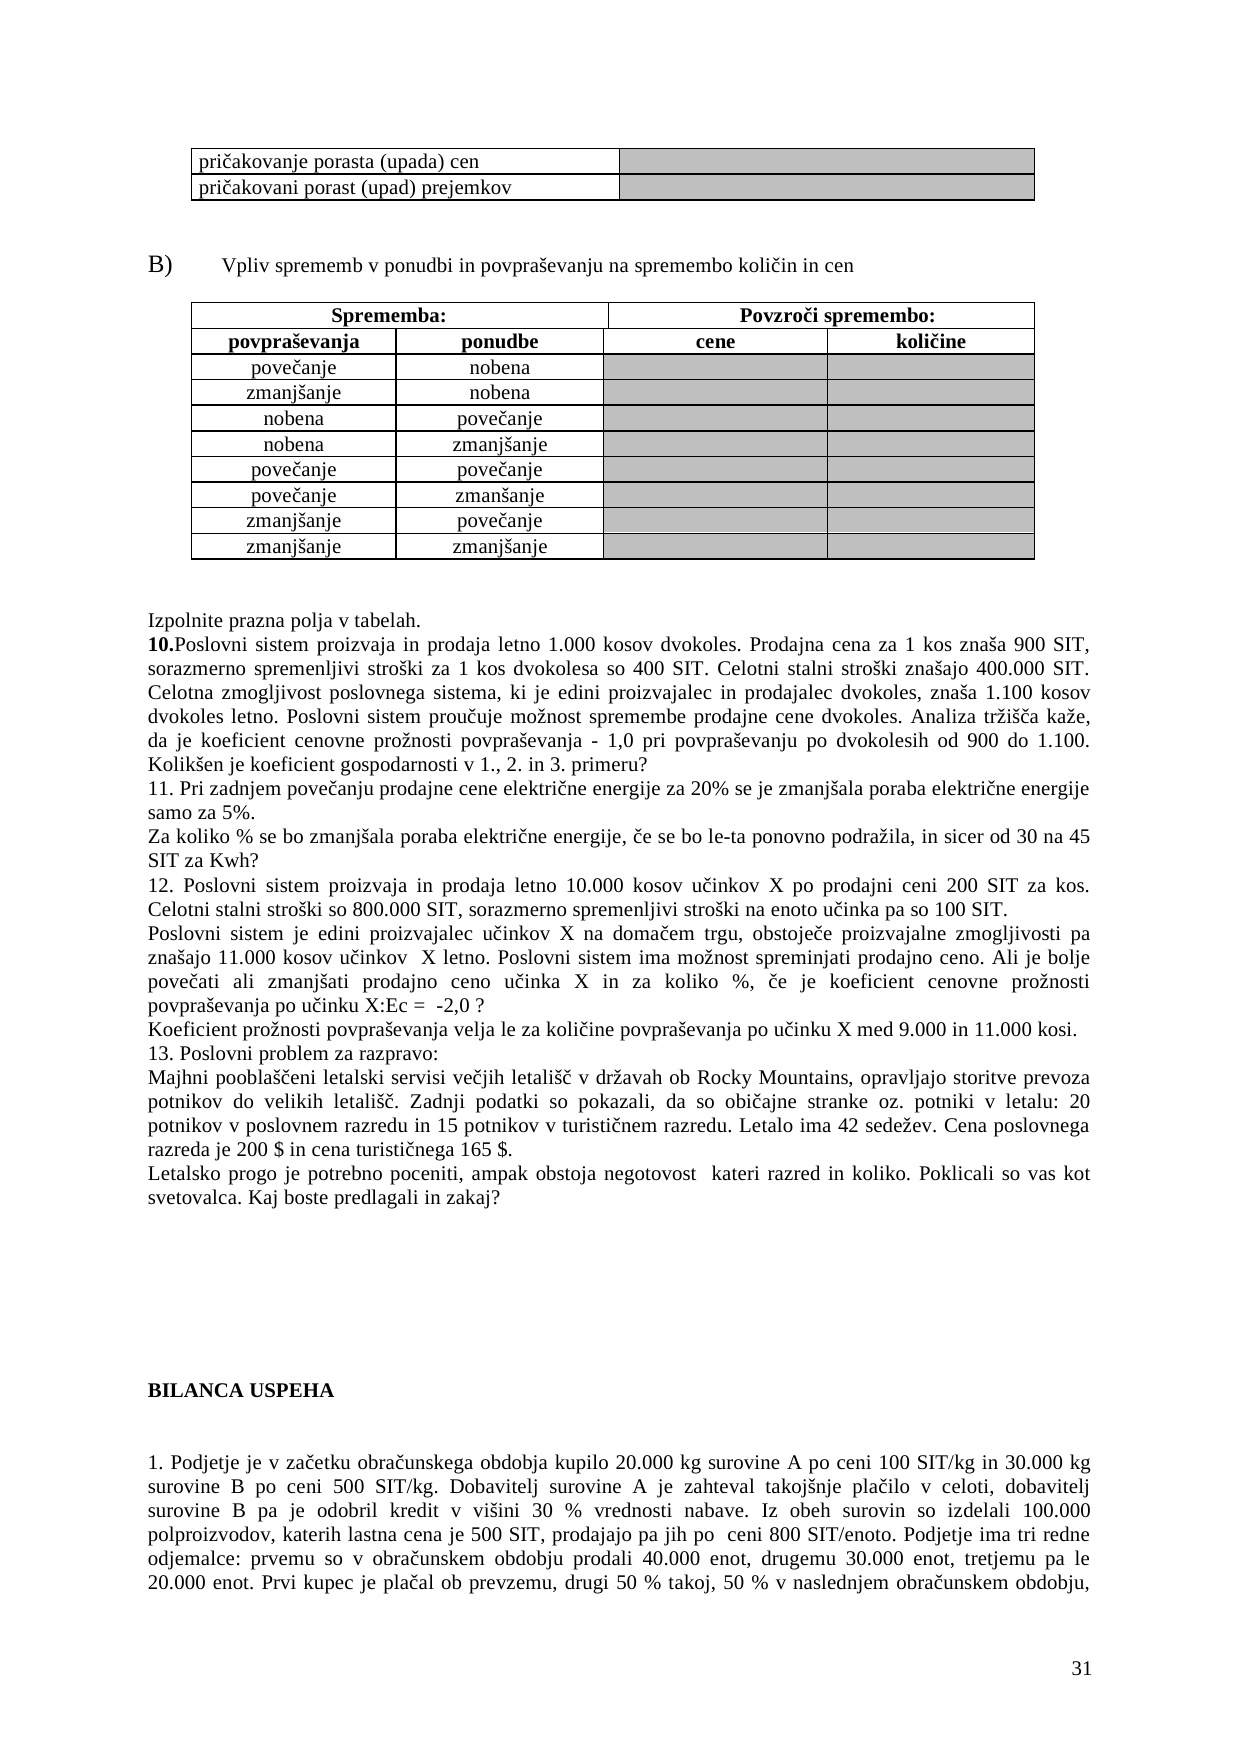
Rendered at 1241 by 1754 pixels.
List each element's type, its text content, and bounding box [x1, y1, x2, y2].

table_cell [828, 483, 1034, 507]
table_cell [604, 483, 827, 507]
text 11. Pri zadnjem povečanju prodajne cene električne energije za 20% se je zmanjšala poraba električne energije samo za 5%. [148, 776, 1092, 824]
text Koeficient prožnosti povpraševanja velja le za količine povpraševanja po učinku X med 9.000 in 11.000 kosi. [148, 1017, 1092, 1041]
table_cell povečanje [397, 508, 603, 532]
table_cell zmanjšanje [397, 432, 603, 456]
table_cell povečanje [192, 355, 395, 379]
table_cell [828, 534, 1034, 558]
table_header Povzroči spremembo: [641, 303, 1034, 327]
text Letalsko progo je potrebno poceniti, ampak obstoja negotovost kateri razred in koliko. Poklicali so vas kot svetovalca. Kaj boste predlagali in zakaj? [148, 1161, 1092, 1209]
table_cell [828, 457, 1034, 481]
table_cell zmanšanje [397, 483, 603, 507]
table_cell ponudbe [397, 329, 603, 353]
table_cell [604, 406, 827, 430]
table_cell pričakovani porast (upad) prejemkov [192, 175, 619, 199]
table_cell nobena [192, 432, 395, 456]
table_cell povečanje [397, 457, 603, 481]
table_cell [828, 355, 1034, 379]
text Za koliko % se bo zmanjšala poraba električne energije, če se bo le-ta ponovno podražila, in sicer od 30 na 45 SIT za Kwh? [148, 824, 1092, 872]
table_header [609, 303, 641, 327]
table_cell pričakovanje porasta (upada) cen [192, 149, 619, 173]
table_cell [604, 355, 827, 379]
table_cell [828, 406, 1034, 430]
table_cell [604, 457, 827, 481]
text 12. Poslovni sistem proizvaja in prodaja letno 10.000 kosov učinkov X po prodajni ceni 200 SIT za kos. Celotni stalni stroški so 800.000 SIT, sorazmerno spremenljivi stroški na enoto učinka pa so 100 SIT. [148, 872, 1092, 921]
table_cell [828, 432, 1034, 456]
table_cell [828, 380, 1034, 404]
table_cell povečanje [192, 483, 395, 507]
list Vpliv sprememb v ponudbi in povpraševanju na spremembo količin in cen [148, 249, 1092, 278]
table_cell nobena [397, 380, 603, 404]
table_cell [620, 149, 1034, 173]
text 13. Poslovni problem za razpravo: [148, 1041, 1092, 1065]
table_header [587, 303, 608, 327]
table_cell [604, 380, 827, 404]
table_cell [828, 508, 1034, 532]
table_cell zmanjšanje [192, 508, 395, 532]
table_cell povečanje [192, 457, 395, 481]
table_cell [620, 175, 1034, 199]
table_cell [604, 508, 827, 532]
table_cell zmanjšanje [397, 534, 603, 558]
table_cell nobena [192, 406, 395, 430]
table_cell [604, 534, 827, 558]
table_cell cene [604, 329, 827, 353]
text 10.Poslovni sistem proizvaja in prodaja letno 1.000 kosov dvokoles. Prodajna cena za 1 kos znaša 900 SIT, sorazmerno spremenljivi stroški za 1 kos dvokolesa so 400 SIT. Celotni stalni stroški znašajo 400.000 SIT. Celotna zmogljivost poslovnega sistema, ki je edini proizvajalec in prodajalec dvokoles, znaša 1.100 kosov dvokoles letno. Poslovni sistem proučuje možnost spremembe prodajne cene dvokoles. Analiza tržišča kaže, da je koeficient cenovne prožnosti povpraševanja - 1,0 pri povpraševanju po dvokolesih od 900 do 1.100. Kolikšen je koeficient gospodarnosti v 1., 2. in 3. primeru? [148, 632, 1092, 776]
table_cell zmanjšanje [192, 534, 395, 558]
table_cell nobena [397, 355, 603, 379]
subtitle BILANCA USPEHA [148, 1378, 1092, 1402]
text Izpolnite prazna polja v tabelah. [148, 608, 1092, 632]
text 1. Podjetje je v začetku obračunskega obdobja kupilo 20.000 kg surovine A po ceni 100 SIT/kg in 30.000 kg surovine B po ceni 500 SIT/kg. Dobavitelj surovine A je zahteval takojšnje plačilo v celoti, dobavitelj surovine B pa je odobril kredit v višini 30 % vrednosti nabave. Iz obeh surovin so izdelali 100.000 polproizvodov, katerih lastna cena je 500 SIT, prodajajo pa jih po ceni 800 SIT/enoto. Podjetje ima tri redne odjemalce: prvemu so v obračunskem obdobju prodali 40.000 enot, drugemu 30.000 enot, tretjemu pa le 20.000 enot. Prvi kupec je plačal ob prevzemu, drugi 50 % takoj, 50 % v naslednjem obračunskem obdobju, [148, 1450, 1092, 1594]
table_cell povpraševanja [192, 329, 395, 353]
text Poslovni sistem je edini proizvajalec učinkov X na domačem trgu, obstoječe proizvajalne zmogljivosti pa znašajo 11.000 kosov učinkov X letno. Poslovni sistem ima možnost spreminjati prodajno ceno. Ali je bolje povečati ali zmanjšati prodajno ceno učinka X in za koliko %, če je koeficient cenovne prožnosti povpraševanja po učinku X:Ec = -2,0 ? [148, 921, 1092, 1017]
table_cell količine [828, 329, 1034, 353]
table_cell povečanje [397, 406, 603, 430]
table_cell zmanjšanje [192, 380, 395, 404]
table_cell [604, 432, 827, 456]
text Majhni pooblaščeni letalski servisi večjih letališč v državah ob Rocky Mountains, opravljajo storitve prevoza potnikov do velikih letališč. Zadnji podatki so pokazali, da so običajne stranke oz. potniki v letalu: 20 potnikov v poslovnem razredu in 15 potnikov v turističnem razredu. Letalo ima 42 sedežev. Cena poslovnega razreda je 200 $ in cena turističnega 165 $. [148, 1065, 1092, 1161]
table_header Sprememba: [192, 303, 587, 327]
